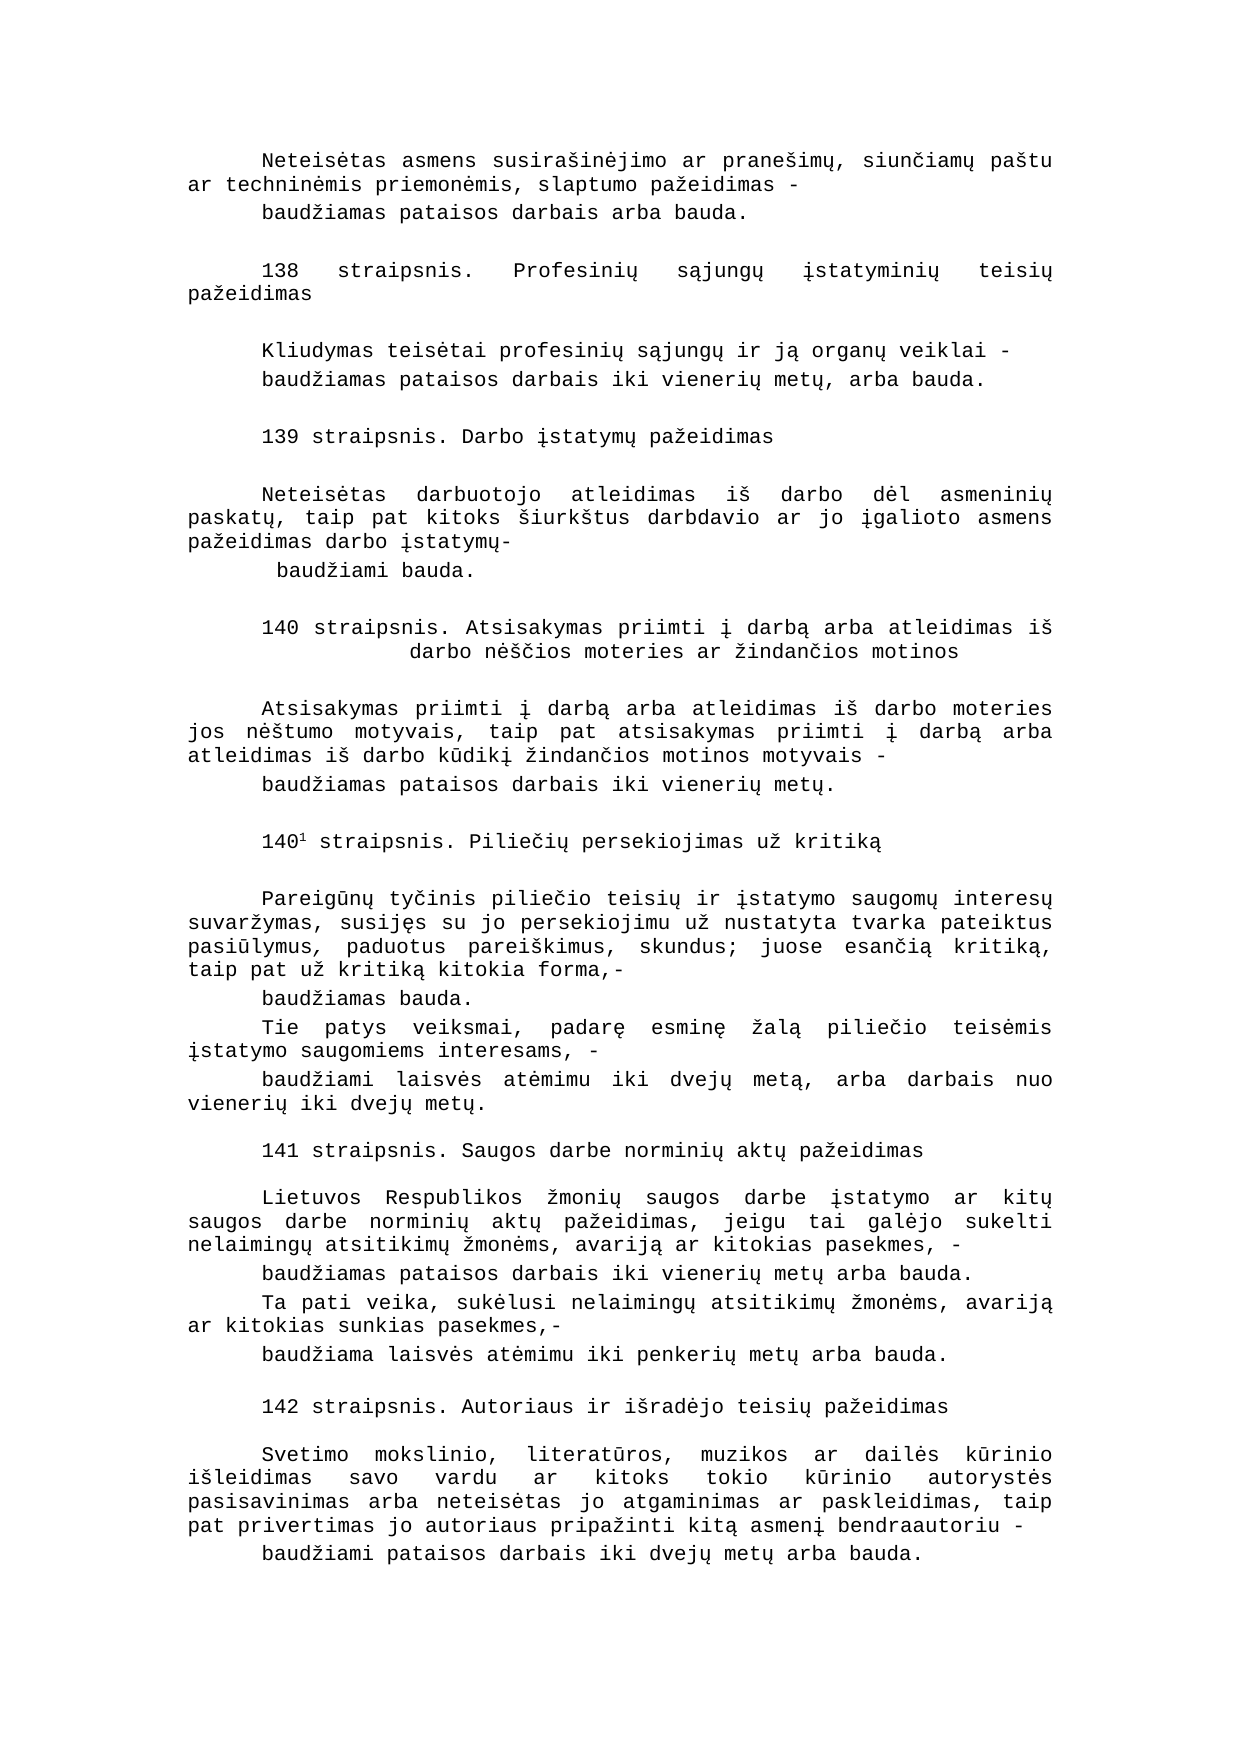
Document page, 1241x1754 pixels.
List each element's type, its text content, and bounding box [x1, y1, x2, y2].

text baudžiamas pataisos darbais iki vienerių metų, arba bauda. [187, 369, 1053, 393]
text baudžiami laisvės atėmimu iki dvejų metą, arba darbais nuo vienerių iki dvejų metų. [187, 1069, 1053, 1116]
text Kliudymas teisėtai profesinių sąjungų ir ją organų veiklai - [187, 341, 1053, 364]
text Ta pati veika, sukėlusi nelaimingų atsitikimų žmonėms, avariją ar kitokias sunkias pasekmes,- [187, 1292, 1053, 1339]
text Atsisakymas priimti į darbą arba atleidimas iš darbo moteries jos nėštumo motyvais, taip pat atsisakymas priimti į darbą arba atleidimas iš darbo kūdikį žindančios motinos motyvais - [187, 698, 1053, 769]
text 1401 straipsnis. Piliečių persekiojimas už kritiką [187, 831, 1053, 855]
text 140 straipsnis. Atsisakymas priimti į darbą arba atleidimas iš darbo nėščios moteries ar žindančios motinos [261, 617, 1053, 664]
text baudžiamas pataisos darbais iki vienerių metų arba bauda. [187, 1263, 1053, 1287]
text baudžiamas pataisos darbais iki vienerių metų. [187, 774, 1053, 797]
text baudžiami pataisos darbais iki dvejų metų arba bauda. [187, 1543, 1053, 1567]
text Lietuvos Respublikos žmonių saugos darbe įstatymo ar kitų saugos darbe norminių aktų pažeidimas, jeigu tai galėjo sukelti nelaimingų atsitikimų žmonėms, avariją ar kitokias pasekmes, - [187, 1187, 1053, 1258]
text baudžiama laisvės atėmimu iki penkerių metų arba bauda. [187, 1344, 1053, 1368]
text baudžiamas pataisos darbais arba bauda. [187, 202, 1053, 226]
text Neteisėtas asmens susirašinėjimo ar pranešimų, siunčiamų paštu ar techninėmis priemonėmis, slaptumo pažeidimas - [187, 150, 1053, 197]
text 142 straipsnis. Autoriaus ir išradėjo teisių pažeidimas [207, 1396, 1053, 1420]
text baudžiami bauda. [202, 560, 1053, 583]
text Svetimo mokslinio, literatūros, muzikos ar dailės kūrinio išleidimas savo vardu ar kitoks tokio kūrinio autorystės pasisavinimas arba neteisėtas jo atgaminimas ar paskleidimas, taip pat privertimas jo autoriaus pripažinti kitą asmenį bendraautoriu - [187, 1444, 1053, 1538]
text Neteisėtas darbuotojo atleidimas iš darbo dėl asmeninių paskatų, taip pat kitoks šiurkštus darbdavio ar jo įgalioto asmens pažeidimas darbo įstatymų- [187, 484, 1053, 555]
text 138 straipsnis. Profesinių sąjungų įstatyminių teisių pažeidimas [187, 259, 1053, 307]
text 141 straipsnis. Saugos darbe norminių aktų pažeidimas [209, 1140, 1053, 1163]
text Tie patys veiksmai, padarę esminę žalą piliečio teisėmis įstatymo saugomiems interesams, - [187, 1017, 1053, 1064]
text 139 straipsnis. Darbo įstatymų pažeidimas [187, 426, 1053, 450]
text baudžiamas bauda. [187, 988, 1053, 1012]
text Pareigūnų tyčinis piliečio teisių ir įstatymo saugomų interesų suvaržymas, susijęs su jo persekiojimu už nustatyta tvarka pateiktus pasiūlymus, paduotus pareiškimus, skundus; juose esančią kritiką, taip pat už kritiką kitokia forma,- [187, 888, 1053, 983]
